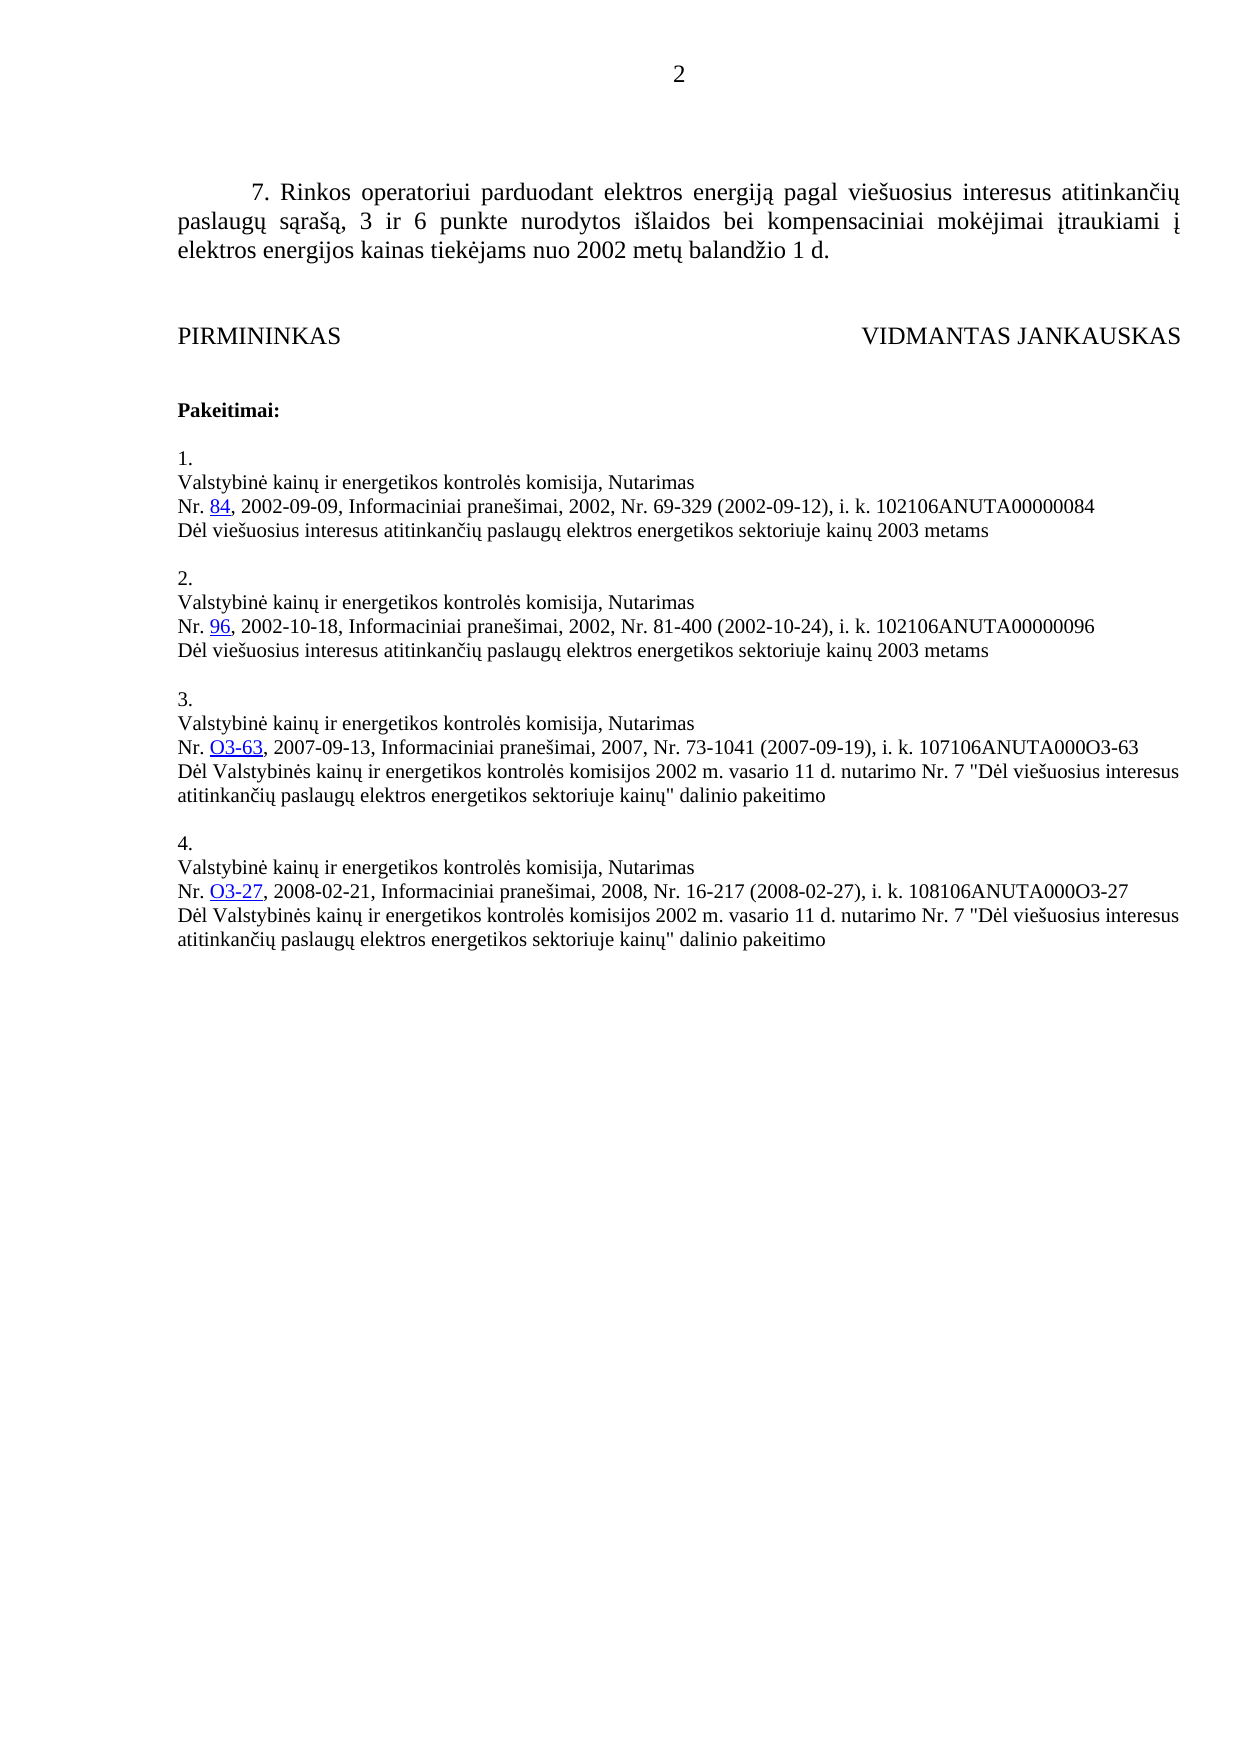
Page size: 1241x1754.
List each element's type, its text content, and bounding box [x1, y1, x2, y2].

text 3. [177, 687, 1181, 711]
text Valstybinė kainų ir energetikos kontrolės komisija, Nutarimas [177, 470, 1181, 494]
text Dėl viešuosius interesus atitinkančių paslaugų elektros energetikos sektoriuje kainų 2003 metams [177, 518, 1181, 542]
text Dėl viešuosius interesus atitinkančių paslaugų elektros energetikos sektoriuje kainų 2003 metams [177, 638, 1181, 662]
text 2. [177, 566, 1181, 590]
text Nr. 84, 2002-09-09, Informaciniai pranešimai, 2002, Nr. 69-329 (2002-09-12), i. k. 102106ANUTA00000084 [177, 494, 1181, 518]
text 4. [177, 831, 1181, 855]
text Valstybinė kainų ir energetikos kontrolės komisija, Nutarimas [177, 590, 1181, 614]
text Dėl Valstybinės kainų ir energetikos kontrolės komisijos 2002 m. vasario 11 d. nutarimo Nr. 7 "Dėl viešuosius interesus atitinkančių paslaugų elektros energetikos sektoriuje kainų" dalinio pakeitimo [177, 759, 1181, 807]
text Nr. O3-27, 2008-02-21, Informaciniai pranešimai, 2008, Nr. 16-217 (2008-02-27), i. k. 108106ANUTA000O3-27 [177, 879, 1181, 903]
text Pakeitimai: [177, 398, 1181, 422]
text 7. Rinkos operatoriui parduodant elektros energiją pagal viešuosius interesus atitinkančių paslaugų sąrašą, 3 ir 6 punkte nurodytos išlaidos bei kompensaciniai mokėjimai įtraukiami į elektros energijos kainas tiekėjams nuo 2002 metų balandžio 1 d. [177, 177, 1181, 263]
text Nr. 96, 2002-10-18, Informaciniai pranešimai, 2002, Nr. 81-400 (2002-10-24), i. k. 102106ANUTA00000096 [177, 614, 1181, 638]
text PIRMININKAS VIDMANTAS JANKAUSKAS [177, 321, 1181, 350]
text Nr. O3-63, 2007-09-13, Informaciniai pranešimai, 2007, Nr. 73-1041 (2007-09-19), i. k. 107106ANUTA000O3-63 [177, 735, 1181, 759]
text Valstybinė kainų ir energetikos kontrolės komisija, Nutarimas [177, 711, 1181, 735]
text Valstybinė kainų ir energetikos kontrolės komisija, Nutarimas [177, 855, 1181, 879]
text Dėl Valstybinės kainų ir energetikos kontrolės komisijos 2002 m. vasario 11 d. nutarimo Nr. 7 "Dėl viešuosius interesus atitinkančių paslaugų elektros energetikos sektoriuje kainų" dalinio pakeitimo [177, 903, 1181, 951]
text 1. [177, 446, 1181, 470]
